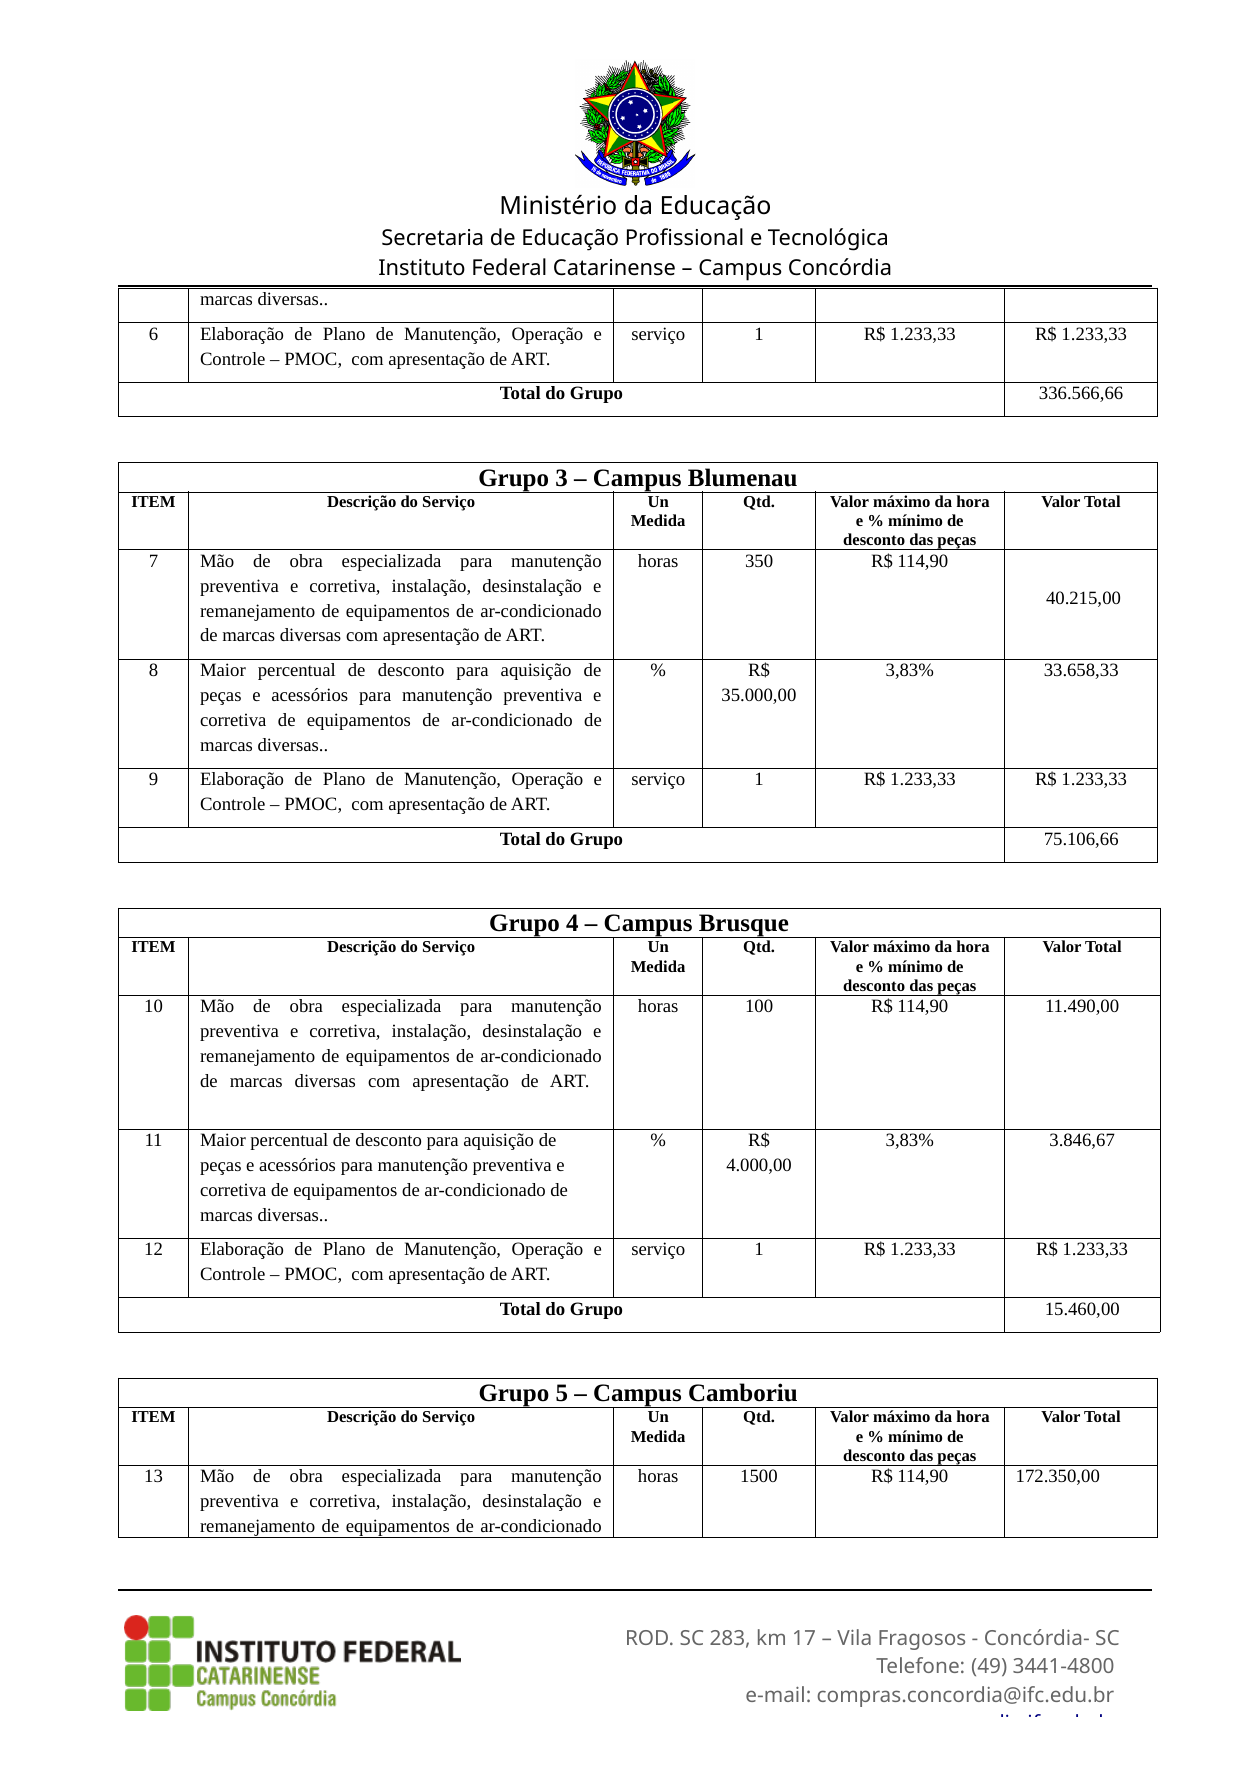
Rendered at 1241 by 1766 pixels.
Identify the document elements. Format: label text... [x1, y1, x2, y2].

table_cell % [614, 1130, 702, 1237]
table_cell 15.460,00 [1005, 1298, 1160, 1331]
table_cell Maior percentual de desconto para aquisição de peças e acessórios para manutenção preventiva e corretiva de equipamentos de ar-condicionado de marcas diversas.. [189, 1130, 613, 1237]
table_cell ITEM [119, 1408, 188, 1465]
table_cell R$ 1.233,33 [816, 1239, 1004, 1297]
table_cell horas [614, 1466, 702, 1536]
table_cell Un Medida [614, 493, 702, 549]
table_cell [816, 289, 1004, 322]
table_cell [614, 289, 702, 322]
table_cell R$ 1.233,33 [816, 769, 1004, 827]
table_cell Valor máximo da hora e % mínimo de desconto das peças [816, 1408, 1004, 1465]
table_cell Qtd. [703, 938, 815, 995]
table_cell Elaboração de Plano de Manutenção, Operação e Controle – PMOC, com apresentação de ART. [189, 323, 613, 381]
table_cell 350 [703, 550, 815, 658]
table_cell R$ 35.000,00 [703, 660, 815, 767]
table_cell Valor máximo da hora e % mínimo de desconto das peças [816, 938, 1004, 995]
table_cell 12 [119, 1239, 188, 1297]
table_header Grupo 4 – Campus Brusque [119, 909, 1160, 937]
table_cell 75.106,66 [1005, 828, 1157, 861]
table_cell Descrição do Serviço [189, 1408, 613, 1465]
table_cell Qtd. [703, 1408, 815, 1465]
table_cell 40.215,00 [1005, 550, 1157, 658]
table_cell 1 [703, 323, 815, 381]
table_cell R$ 1.233,33 [816, 323, 1004, 381]
table_cell R$ 1.233,33 [1005, 323, 1157, 381]
table_cell R$ 1.233,33 [1005, 1239, 1160, 1297]
table_header Grupo 3 – Campus Blumenau [119, 463, 1157, 491]
table_cell ITEM [119, 938, 188, 995]
table_cell R$ 4.000,00 [703, 1130, 815, 1237]
table_cell 1 [703, 1239, 815, 1297]
table_cell Total do Grupo [119, 1298, 1004, 1331]
table_cell 6 [119, 323, 188, 381]
table_cell [703, 289, 815, 322]
table_cell 1500 [703, 1466, 815, 1536]
table_cell Maior percentual de desconto para aquisição de peças e acessórios para manutenção preventiva e corretiva de equipamentos de ar-condicionado de marcas diversas.. [189, 660, 613, 767]
table_cell marcas diversas.. [189, 289, 613, 322]
table_header Grupo 5 – Campus Camboriu [119, 1379, 1157, 1407]
table_cell 3,83% [816, 660, 1004, 767]
table_cell Un Medida [614, 1408, 702, 1465]
table_cell R$ 1.233,33 [1005, 769, 1157, 827]
table_cell 100 [703, 996, 815, 1128]
table_cell horas [614, 996, 702, 1128]
table_cell Elaboração de Plano de Manutenção, Operação e Controle – PMOC, com apresentação de ART. [189, 1239, 613, 1297]
table_cell horas [614, 550, 702, 658]
table_cell 10 [119, 996, 188, 1128]
table_cell 3.846,67 [1005, 1130, 1160, 1237]
table_cell 7 [119, 550, 188, 658]
table_cell Mão de obra especializada para manutenção preventiva e corretiva, instalação, desinstalação e remanejamento de equipamentos de ar-condicionado de marcas diversas com apresentação de ART. [189, 550, 613, 658]
table_cell Descrição do Serviço [189, 493, 613, 549]
table_cell R$ 114,90 [816, 550, 1004, 658]
table_cell Total do Grupo [119, 828, 1004, 861]
table_cell 1 [703, 769, 815, 827]
table_cell Mão de obra especializada para manutenção preventiva e corretiva, instalação, desinstalação e remanejamento de equipamentos de ar-condicionado de marcas diversas com apresentação de ART. [189, 996, 613, 1128]
table_cell 13 [119, 1466, 188, 1536]
table_cell Descrição do Serviço [189, 938, 613, 995]
table_cell Valor máximo da hora e % mínimo de desconto das peças [816, 493, 1004, 549]
table_cell Valor Total [1005, 493, 1157, 549]
table_cell serviço [614, 769, 702, 827]
table_cell ITEM [119, 493, 188, 549]
table_cell 33.658,33 [1005, 660, 1157, 767]
table_cell 336.566,66 [1005, 383, 1157, 416]
table_cell [119, 289, 188, 322]
table_cell Total do Grupo [119, 383, 1004, 416]
table_cell R$ 114,90 [816, 1466, 1004, 1536]
table_cell Un Medida [614, 938, 702, 995]
table_cell 3,83% [816, 1130, 1004, 1237]
table_cell 8 [119, 660, 188, 767]
table_cell 11.490,00 [1005, 996, 1160, 1128]
table_cell R$ 114,90 [816, 996, 1004, 1128]
table_cell Valor Total [1005, 1408, 1157, 1465]
table_cell 9 [119, 769, 188, 827]
table_cell [1005, 289, 1157, 322]
table_cell serviço [614, 323, 702, 381]
table_cell Qtd. [703, 493, 815, 549]
table_cell 11 [119, 1130, 188, 1237]
picture [124, 1615, 461, 1711]
table_cell Elaboração de Plano de Manutenção, Operação e Controle – PMOC, com apresentação de ART. [189, 769, 613, 827]
table_cell 172.350,00 [1005, 1466, 1157, 1536]
table_cell % [614, 660, 702, 767]
table_cell serviço [614, 1239, 702, 1297]
table_cell Mão de obra especializada para manutenção preventiva e corretiva, instalação, desinstalação e remanejamento de equipamentos de ar-condicionado [189, 1466, 613, 1536]
table_cell Valor Total [1005, 938, 1160, 995]
